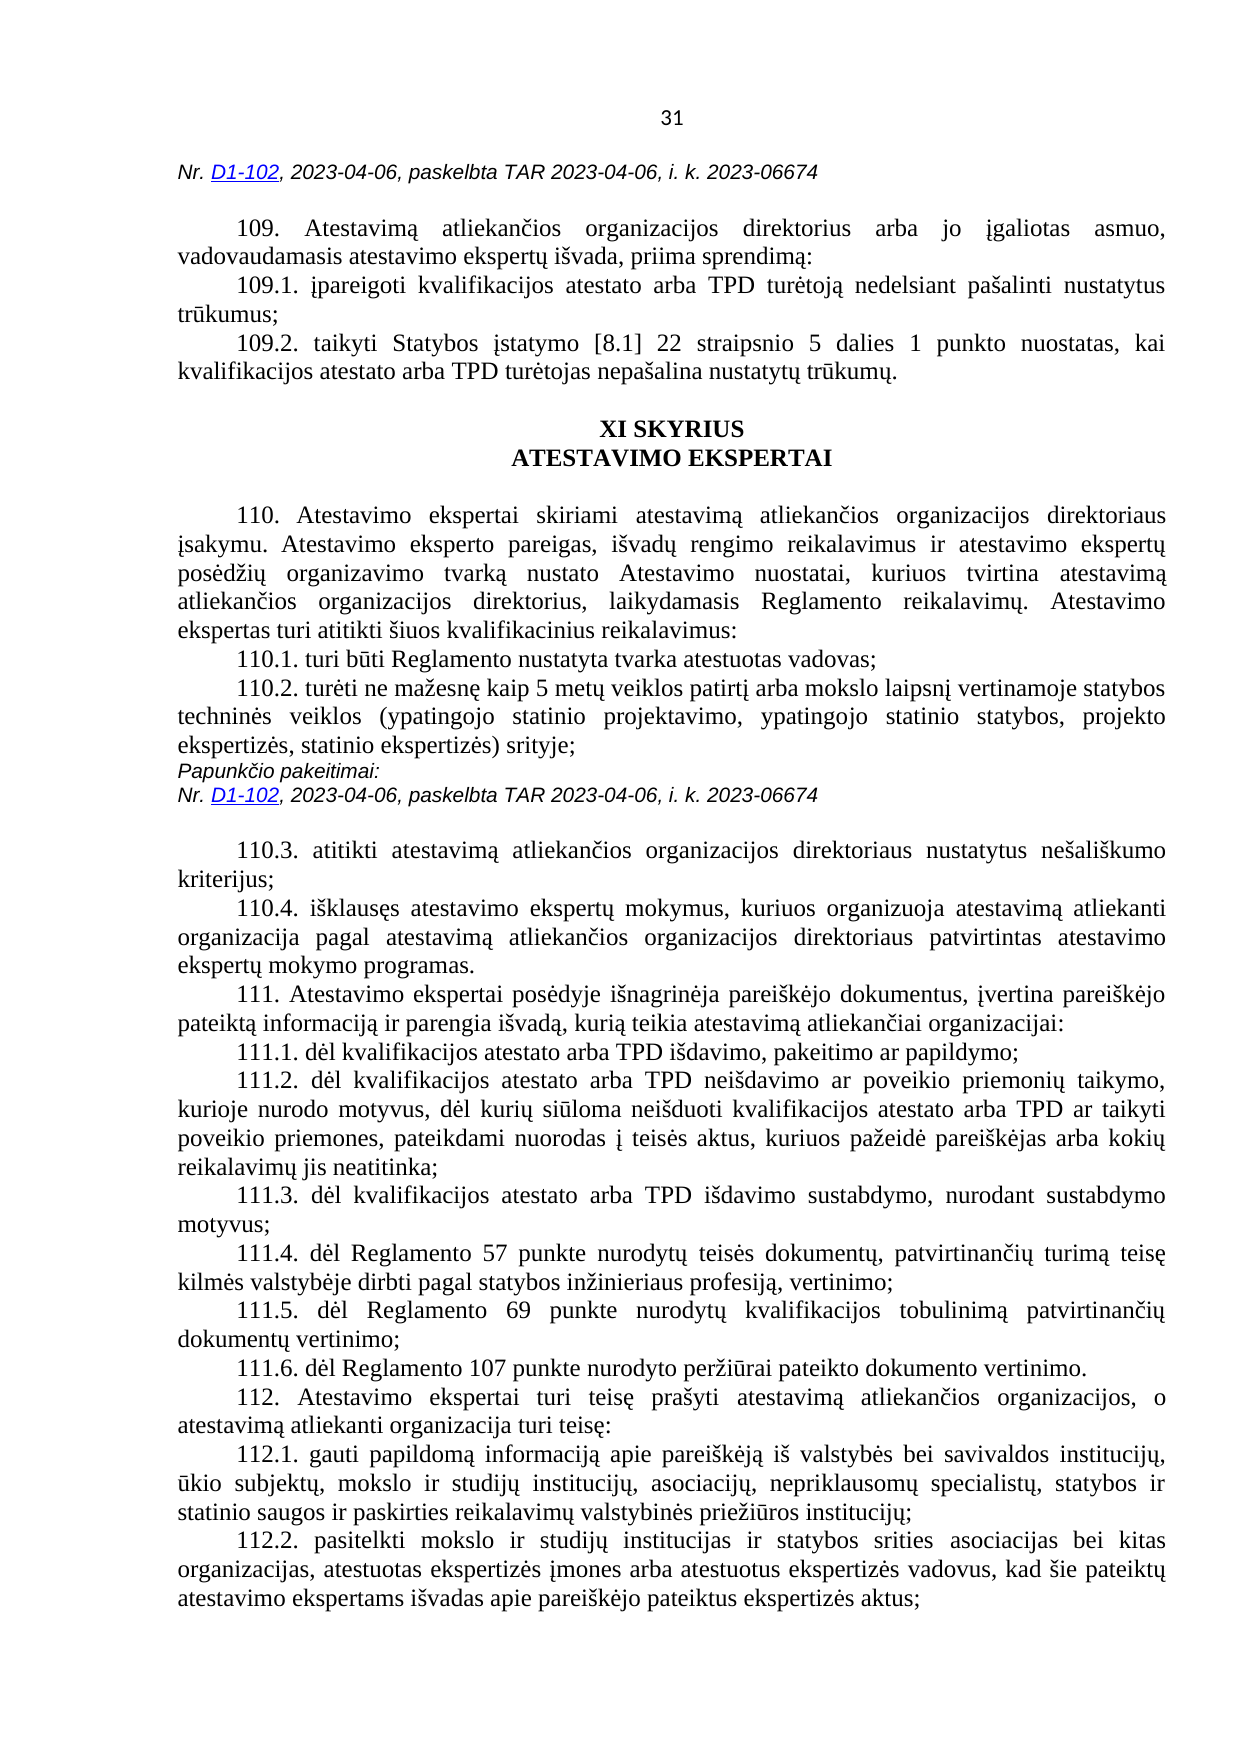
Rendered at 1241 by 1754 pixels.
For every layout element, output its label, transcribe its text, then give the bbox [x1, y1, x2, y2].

text 110.2. turėti ne mažesnę kaip 5 metų veiklos patirtį arba mokslo laipsnį vertinamoje statybos techninės veiklos (ypatingojo statinio projektavimo, ypatingojo statinio statybos, projekto ekspertizės, statinio ekspertizės) srityje; [177, 673, 1166, 759]
text 112.2. pasitelkti mokslo ir studijų institucijas ir statybos srities asociacijas bei kitas organizacijas, atestuotas ekspertizės įmones arba atestuotus ekspertizės vadovus, kad šie pateiktų atestavimo ekspertams išvadas apie pareiškėjo pateiktus ekspertizės aktus; [177, 1526, 1166, 1612]
text 109. Atestavimą atliekančios organizacijos direktorius arba jo įgaliotas asmuo, vadovaudamasis atestavimo ekspertų išvada, priima sprendimą: [177, 213, 1166, 270]
text 111.6. dėl Reglamento 107 punkte nurodyto peržiūrai pateikto dokumento vertinimo. [177, 1353, 1166, 1382]
text 110.1. turi būti Reglamento nustatyta tvarka atestuotas vadovas; [177, 644, 1166, 673]
text 110. Atestavimo ekspertai skiriami atestavimą atliekančios organizacijos direktoriaus įsakymu. Atestavimo eksperto pareigas, išvadų rengimo reikalavimus ir atestavimo ekspertų posėdžių organizavimo tvarką nustato Atestavimo nuostatai, kuriuos tvirtina atestavimą atliekančios organizacijos direktorius, laikydamasis Reglamento reikalavimų. Atestavimo ekspertas turi atitikti šiuos kvalifikacinius reikalavimus: [177, 500, 1166, 644]
text 109.1. įpareigoti kvalifikacijos atestato arba TPD turėtoją nedelsiant pašalinti nustatytus trūkumus; [177, 270, 1166, 328]
text 112. Atestavimo ekspertai turi teisę prašyti atestavimą atliekančios organizacijos, o atestavimą atliekanti organizacija turi teisę: [177, 1382, 1166, 1439]
text 111.4. dėl Reglamento 57 punkte nurodytų teisės dokumentų, patvirtinančių turimą teisę kilmės valstybėje dirbti pagal statybos inžinieriaus profesiją, vertinimo; [177, 1238, 1166, 1296]
text Nr. D1-102, 2023-04-06, paskelbta TAR 2023-04-06, i. k. 2023-06674 [177, 160, 1166, 184]
text 111. Atestavimo ekspertai posėdyje išnagrinėja pareiškėjo dokumentus, įvertina pareiškėjo pateiktą informaciją ir parengia išvadą, kurią teikia atestavimą atliekančiai organizacijai: [177, 979, 1166, 1037]
text 110.3. atitikti atestavimą atliekančios organizacijos direktoriaus nustatytus nešališkumo kriterijus; [177, 836, 1166, 893]
text XI SKYRIUS [177, 414, 1166, 443]
text 111.5. dėl Reglamento 69 punkte nurodytų kvalifikacijos tobulinimą patvirtinančių dokumentų vertinimo; [177, 1296, 1166, 1353]
text 111.3. dėl kvalifikacijos atestato arba TPD išdavimo sustabdymo, nurodant sustabdymo motyvus; [177, 1181, 1166, 1238]
text Papunkčio pakeitimai: [177, 759, 1166, 783]
text 111.2. dėl kvalifikacijos atestato arba TPD neišdavimo ar poveikio priemonių taikymo, kurioje nurodo motyvus, dėl kurių siūloma neišduoti kvalifikacijos atestato arba TPD ar taikyti poveikio priemones, pateikdami nuorodas į teisės aktus, kuriuos pažeidė pareiškėjas arba kokių reikalavimų jis neatitinka; [177, 1066, 1166, 1181]
text ATESTAVIMO EKSPERTAI [177, 443, 1166, 471]
text 109.2. taikyti Statybos įstatymo [8.1] 22 straipsnio 5 dalies 1 punkto nuostatas, kai kvalifikacijos atestato arba TPD turėtojas nepašalina nustatytų trūkumų. [177, 328, 1166, 385]
text 112.1. gauti papildomą informaciją apie pareiškėją iš valstybės bei savivaldos institucijų, ūkio subjektų, mokslo ir studijų institucijų, asociacijų, nepriklausomų specialistų, statybos ir statinio saugos ir paskirties reikalavimų valstybinės priežiūros institucijų; [177, 1439, 1166, 1526]
text 111.1. dėl kvalifikacijos atestato arba TPD išdavimo, pakeitimo ar papildymo; [177, 1037, 1166, 1066]
text 110.4. išklausęs atestavimo ekspertų mokymus, kuriuos organizuoja atestavimą atliekanti organizacija pagal atestavimą atliekančios organizacijos direktoriaus patvirtintas atestavimo ekspertų mokymo programas. [177, 893, 1166, 979]
text Nr. D1-102, 2023-04-06, paskelbta TAR 2023-04-06, i. k. 2023-06674 [177, 783, 1166, 807]
